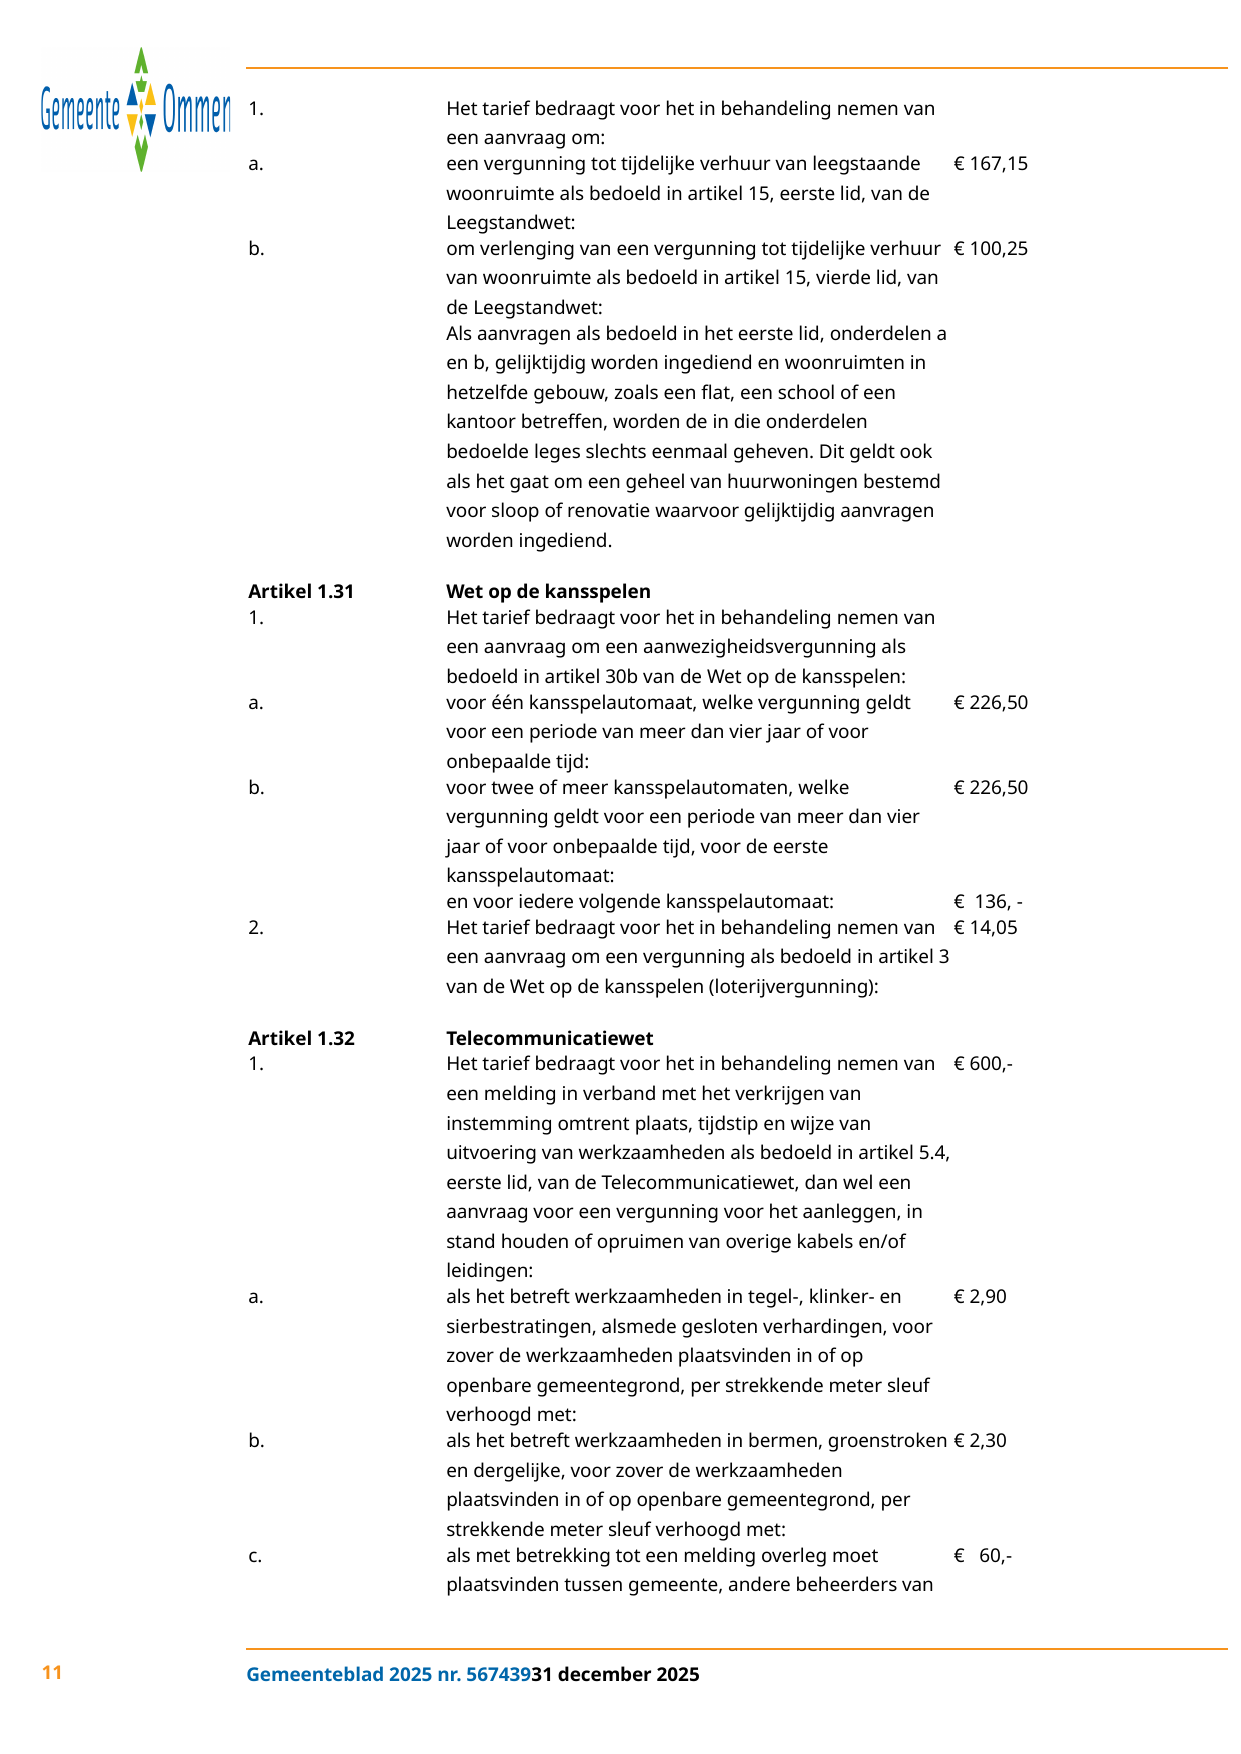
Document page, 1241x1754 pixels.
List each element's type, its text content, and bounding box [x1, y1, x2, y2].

table_cell een vergunning tot tijdelijke verhuur van leegstaande woonruimte als bedoeld in artikel 15, eerste lid, van de Leegstandwet: [446, 150, 954, 235]
table_cell [248, 889, 446, 914]
table_cell [446, 553, 954, 578]
table_cell € 100,25 [954, 235, 1152, 320]
table_cell Het tarief bedraagt voor het in behandeling nemen van een aanvraag om: [446, 95, 954, 150]
table_cell [954, 999, 1152, 1025]
table_cell € 14,05 [954, 914, 1152, 999]
table_cell 1. [248, 1051, 446, 1283]
table_cell € 2,90 [954, 1283, 1152, 1427]
table_cell € 136, - [954, 889, 1152, 914]
table_cell € 60,- [954, 1542, 1152, 1597]
table_cell 2. [248, 914, 446, 999]
table_cell [248, 999, 446, 1025]
table_cell [954, 553, 1152, 578]
table_cell a. [248, 1283, 446, 1427]
table_cell € 2,30 [954, 1428, 1152, 1542]
picture [41, 47, 231, 172]
table_cell 1. [248, 604, 446, 689]
table_cell Het tarief bedraagt voor het in behandeling nemen van een aanvraag om een aanwezigheidsvergunning als bedoeld in artikel 30b van de Wet op de kansspelen: [446, 604, 954, 689]
table_cell b. [248, 1428, 446, 1542]
table_cell c. [248, 1542, 446, 1597]
table_cell om verlenging van een vergunning tot tijdelijke verhuur van woonruimte als bedoeld in artikel 15, vierde lid, van de Leegstandwet: [446, 235, 954, 320]
table_cell Het tarief bedraagt voor het in behandeling nemen van een melding in verband met het verkrijgen van instemming omtrent plaats, tijdstip en wijze van uitvoering van werkzaamheden als bedoeld in artikel 5.4, eerste lid, van de Telecommunicatiewet, dan wel een aanvraag voor een vergunning voor het aanleggen, in stand houden of opruimen van overige kabels en/of leidingen: [446, 1051, 954, 1283]
table_cell en voor iedere volgende kansspelautomaat: [446, 889, 954, 914]
table_cell [954, 95, 1152, 150]
table_cell als het betreft werkzaamheden in bermen, groenstroken en dergelijke, voor zover de werkzaamheden plaatsvinden in of op openbare gemeentegrond, per strekkende meter sleuf verhoogd met: [446, 1428, 954, 1542]
table_cell [446, 999, 954, 1025]
table_cell Het tarief bedraagt voor het in behandeling nemen van een aanvraag om een vergunning als bedoeld in artikel 3 van de Wet op de kansspelen (loterijvergunning): [446, 914, 954, 999]
table_cell [954, 604, 1152, 689]
table_cell als met betrekking tot een melding overleg moet plaatsvinden tussen gemeente, andere beheerders van [446, 1542, 954, 1597]
table_cell voor twee of meer kansspelautomaten, welke vergunning geldt voor een periode van meer dan vier jaar of voor onbepaalde tijd, voor de eerste kansspelautomaat: [446, 774, 954, 888]
table_cell [954, 1025, 1152, 1051]
table_cell a. [248, 150, 446, 235]
table_cell 1. [248, 95, 446, 150]
table_cell € 167,15 [954, 150, 1152, 235]
table_cell Wet op de kansspelen [446, 579, 954, 604]
table_cell Artikel 1.32 [248, 1025, 446, 1051]
table_cell a. [248, 689, 446, 774]
table_cell b. [248, 774, 446, 888]
table_cell [954, 320, 1152, 553]
table_cell Als aanvragen als bedoeld in het eerste lid, onderdelen a en b, gelijktijdig worden ingediend en woonruimten in hetzelfde gebouw, zoals een flat, een school of een kantoor betreffen, worden de in die onderdelen bedoelde leges slechts eenmaal geheven. Dit geldt ook als het gaat om een geheel van huurwoningen bestemd voor sloop of renovatie waarvoor gelijktijdig aanvragen worden ingediend. [446, 320, 954, 553]
table_cell Artikel 1.31 [248, 579, 446, 604]
table_cell € 600,- [954, 1051, 1152, 1283]
table_cell Telecommunicatiewet [446, 1025, 954, 1051]
table_cell € 226,50 [954, 774, 1152, 888]
table_cell [954, 579, 1152, 604]
table_cell voor één kansspelautomaat, welke vergunning geldt voor een periode van meer dan vier jaar of voor onbepaalde tijd: [446, 689, 954, 774]
table_cell b. [248, 235, 446, 320]
table_cell als het betreft werkzaamheden in tegel-, klinker- en sierbestratingen, alsmede gesloten verhardingen, voor zover de werkzaamheden plaatsvinden in of op openbare gemeentegrond, per strekkende meter sleuf verhoogd met: [446, 1283, 954, 1427]
table_cell [248, 320, 446, 553]
table_cell € 226,50 [954, 689, 1152, 774]
table_cell [248, 553, 446, 578]
